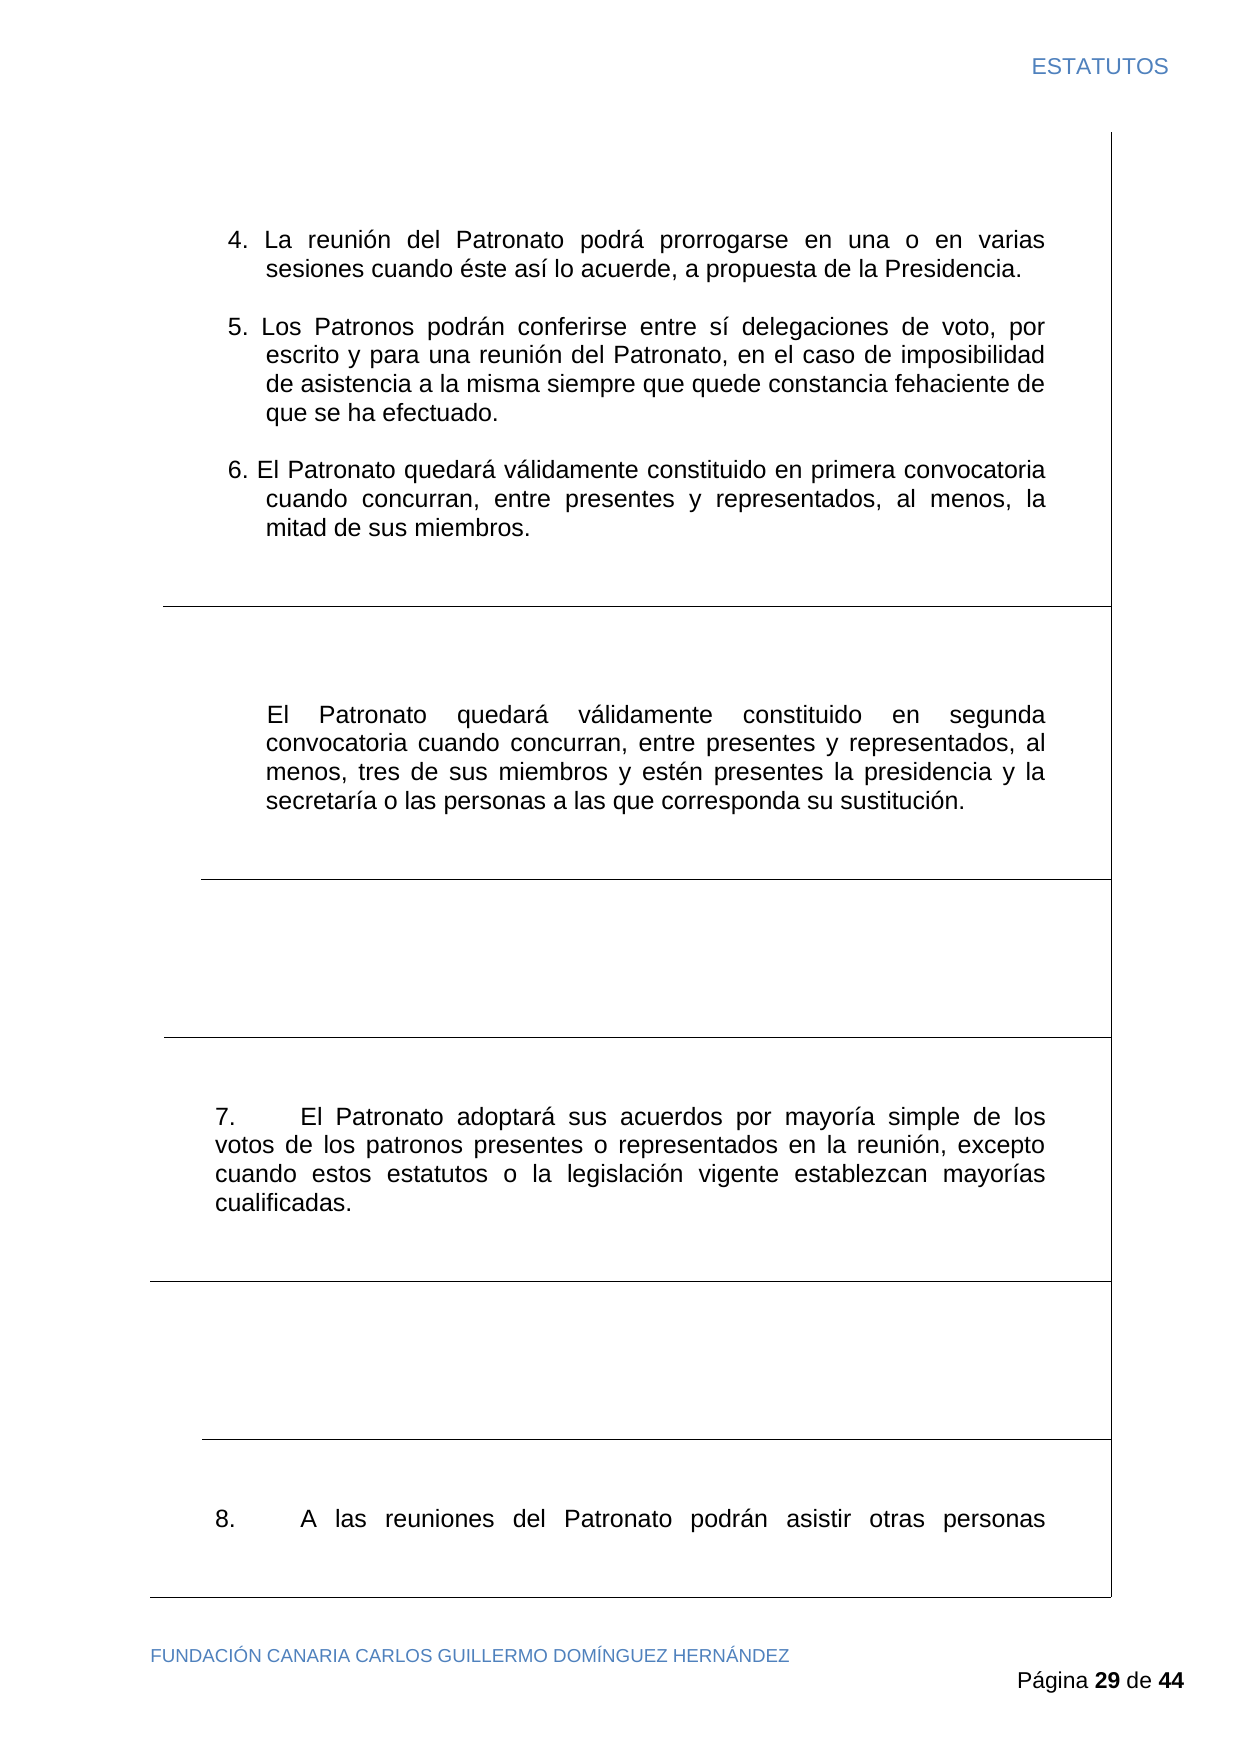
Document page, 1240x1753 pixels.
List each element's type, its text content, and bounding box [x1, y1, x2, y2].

text 5. Los Patronos podrán conferirse entre sí delegaciones de voto, por escrito y para una reunión del Patronato, en el caso de imposibilidad de asistencia a la misma siempre que quede constancia fehaciente de que se ha efectuado. [163, 312, 1111, 427]
text 6. El Patronato quedará válidamente constituido en primera convocatoria cuando concurran, entre presentes y representados, al menos, la mitad de sus miembros. [163, 455, 1111, 606]
list El Patronato adoptará sus acuerdos por mayoría simple de los votos de los patronos presentes o representados en la reunión, excepto cuando estos estatutos o la legislación vigente establezcan mayorías cualificadas. [150, 1037, 1111, 1281]
text 4. La reunión del Patronato podrá prorrogarse en una o en varias sesiones cuando éste así lo acuerde, a propuesta de la Presidencia. [163, 225, 1111, 283]
text El Patronato quedará válidamente constituido en segunda convocatoria cuando concurran, entre presentes y representados, al menos, tres de sus miembros y estén presentes la presidencia y la secretaría o las personas a las que corresponda su sustitución. [201, 699, 1111, 879]
list A las reuniones del Patronato podrán asistir otras personas [150, 1439, 1111, 1597]
